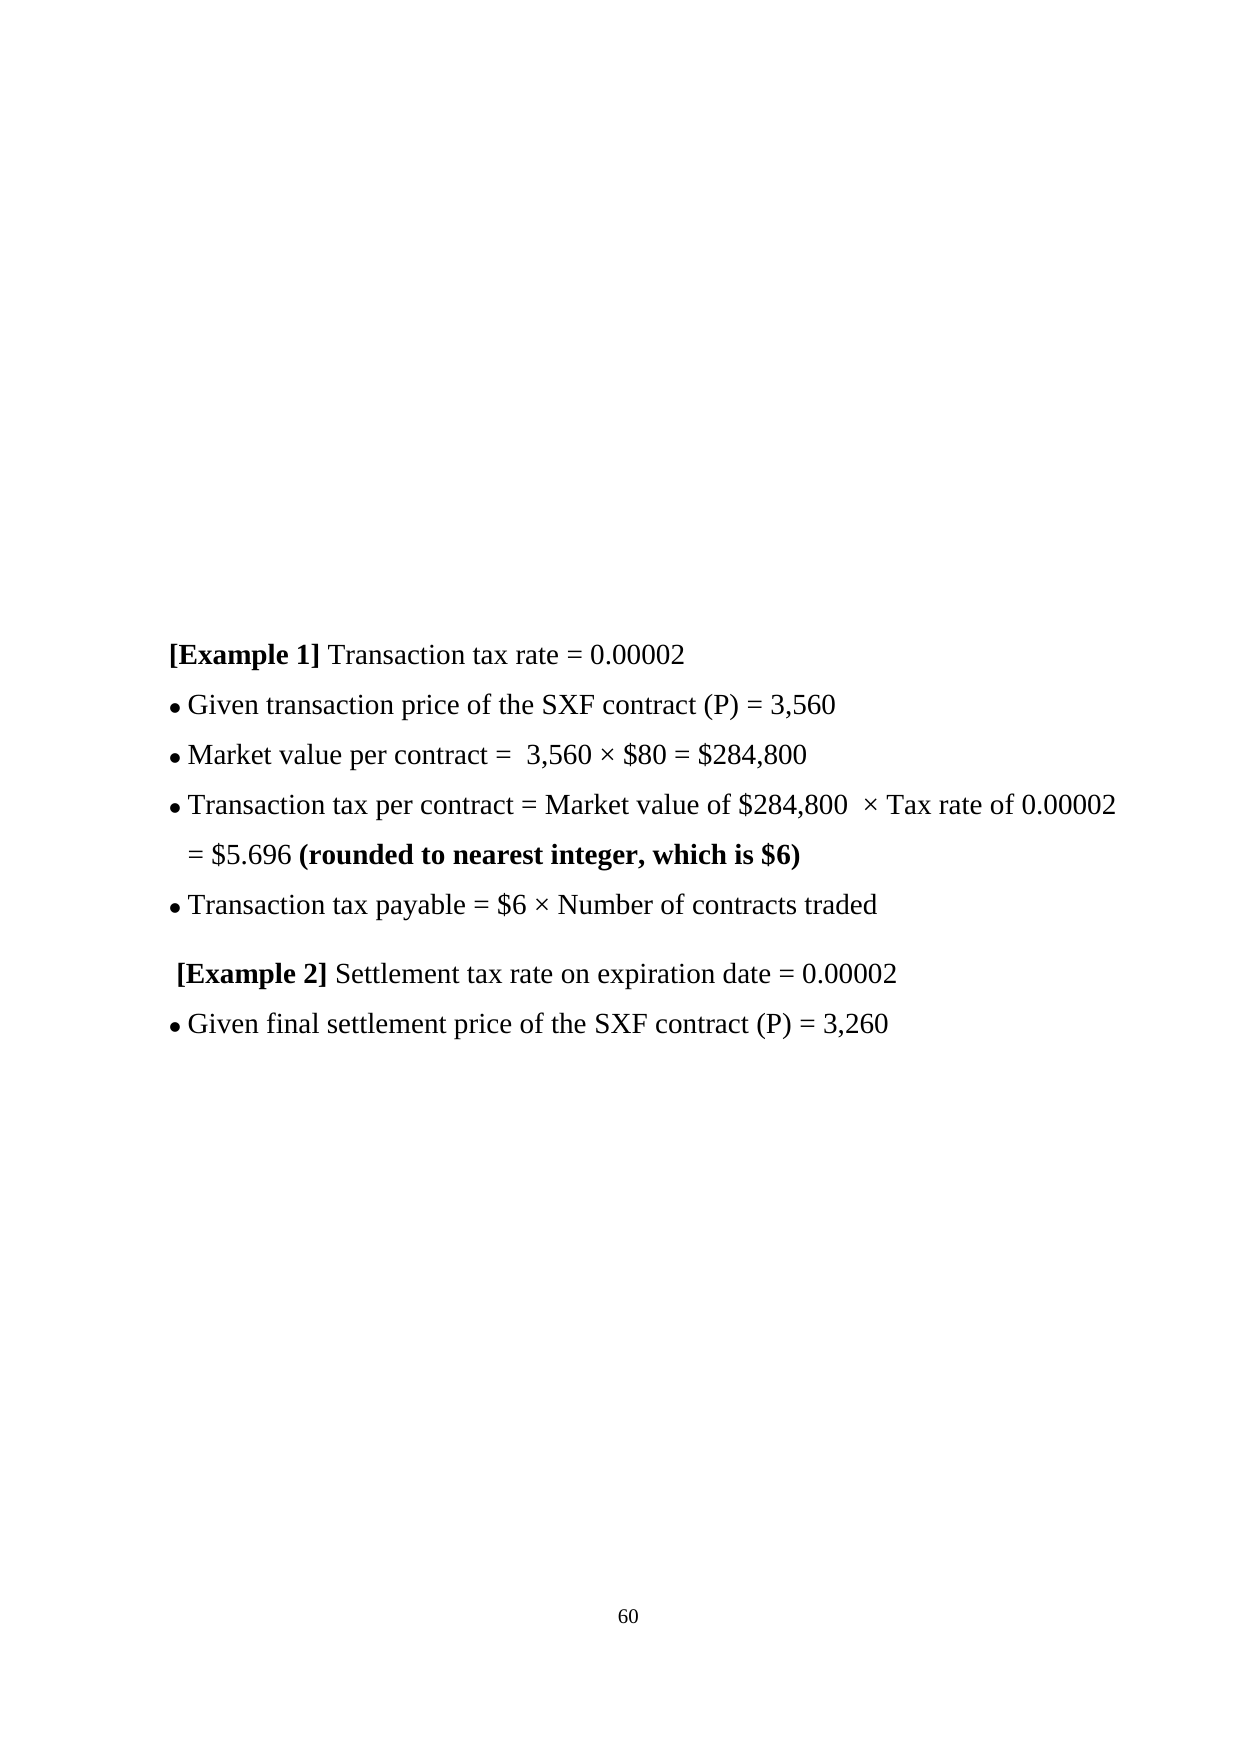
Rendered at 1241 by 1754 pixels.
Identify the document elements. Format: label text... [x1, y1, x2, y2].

text [Example 1] Transaction tax rate = 0.00002 [169, 621, 1125, 671]
list Given transaction price of the SXF contract (P) = 3,560 [169, 671, 1125, 721]
list Transaction tax payable = $6 × Number of contracts traded [169, 871, 1125, 921]
text [Example 2] Settlement tax rate on expiration date = 0.00002 [169, 939, 1125, 989]
list Given final settlement price of the SXF contract (P) = 3,260 [169, 989, 1125, 1039]
list Transaction tax per contract = Market value of $284,800 × Tax rate of 0.00002 = $5.696 (rounded to nearest integer, which is $6) [169, 771, 1125, 871]
list Market value per contract = 3,560 × $80 = $284,800 [169, 721, 1125, 771]
